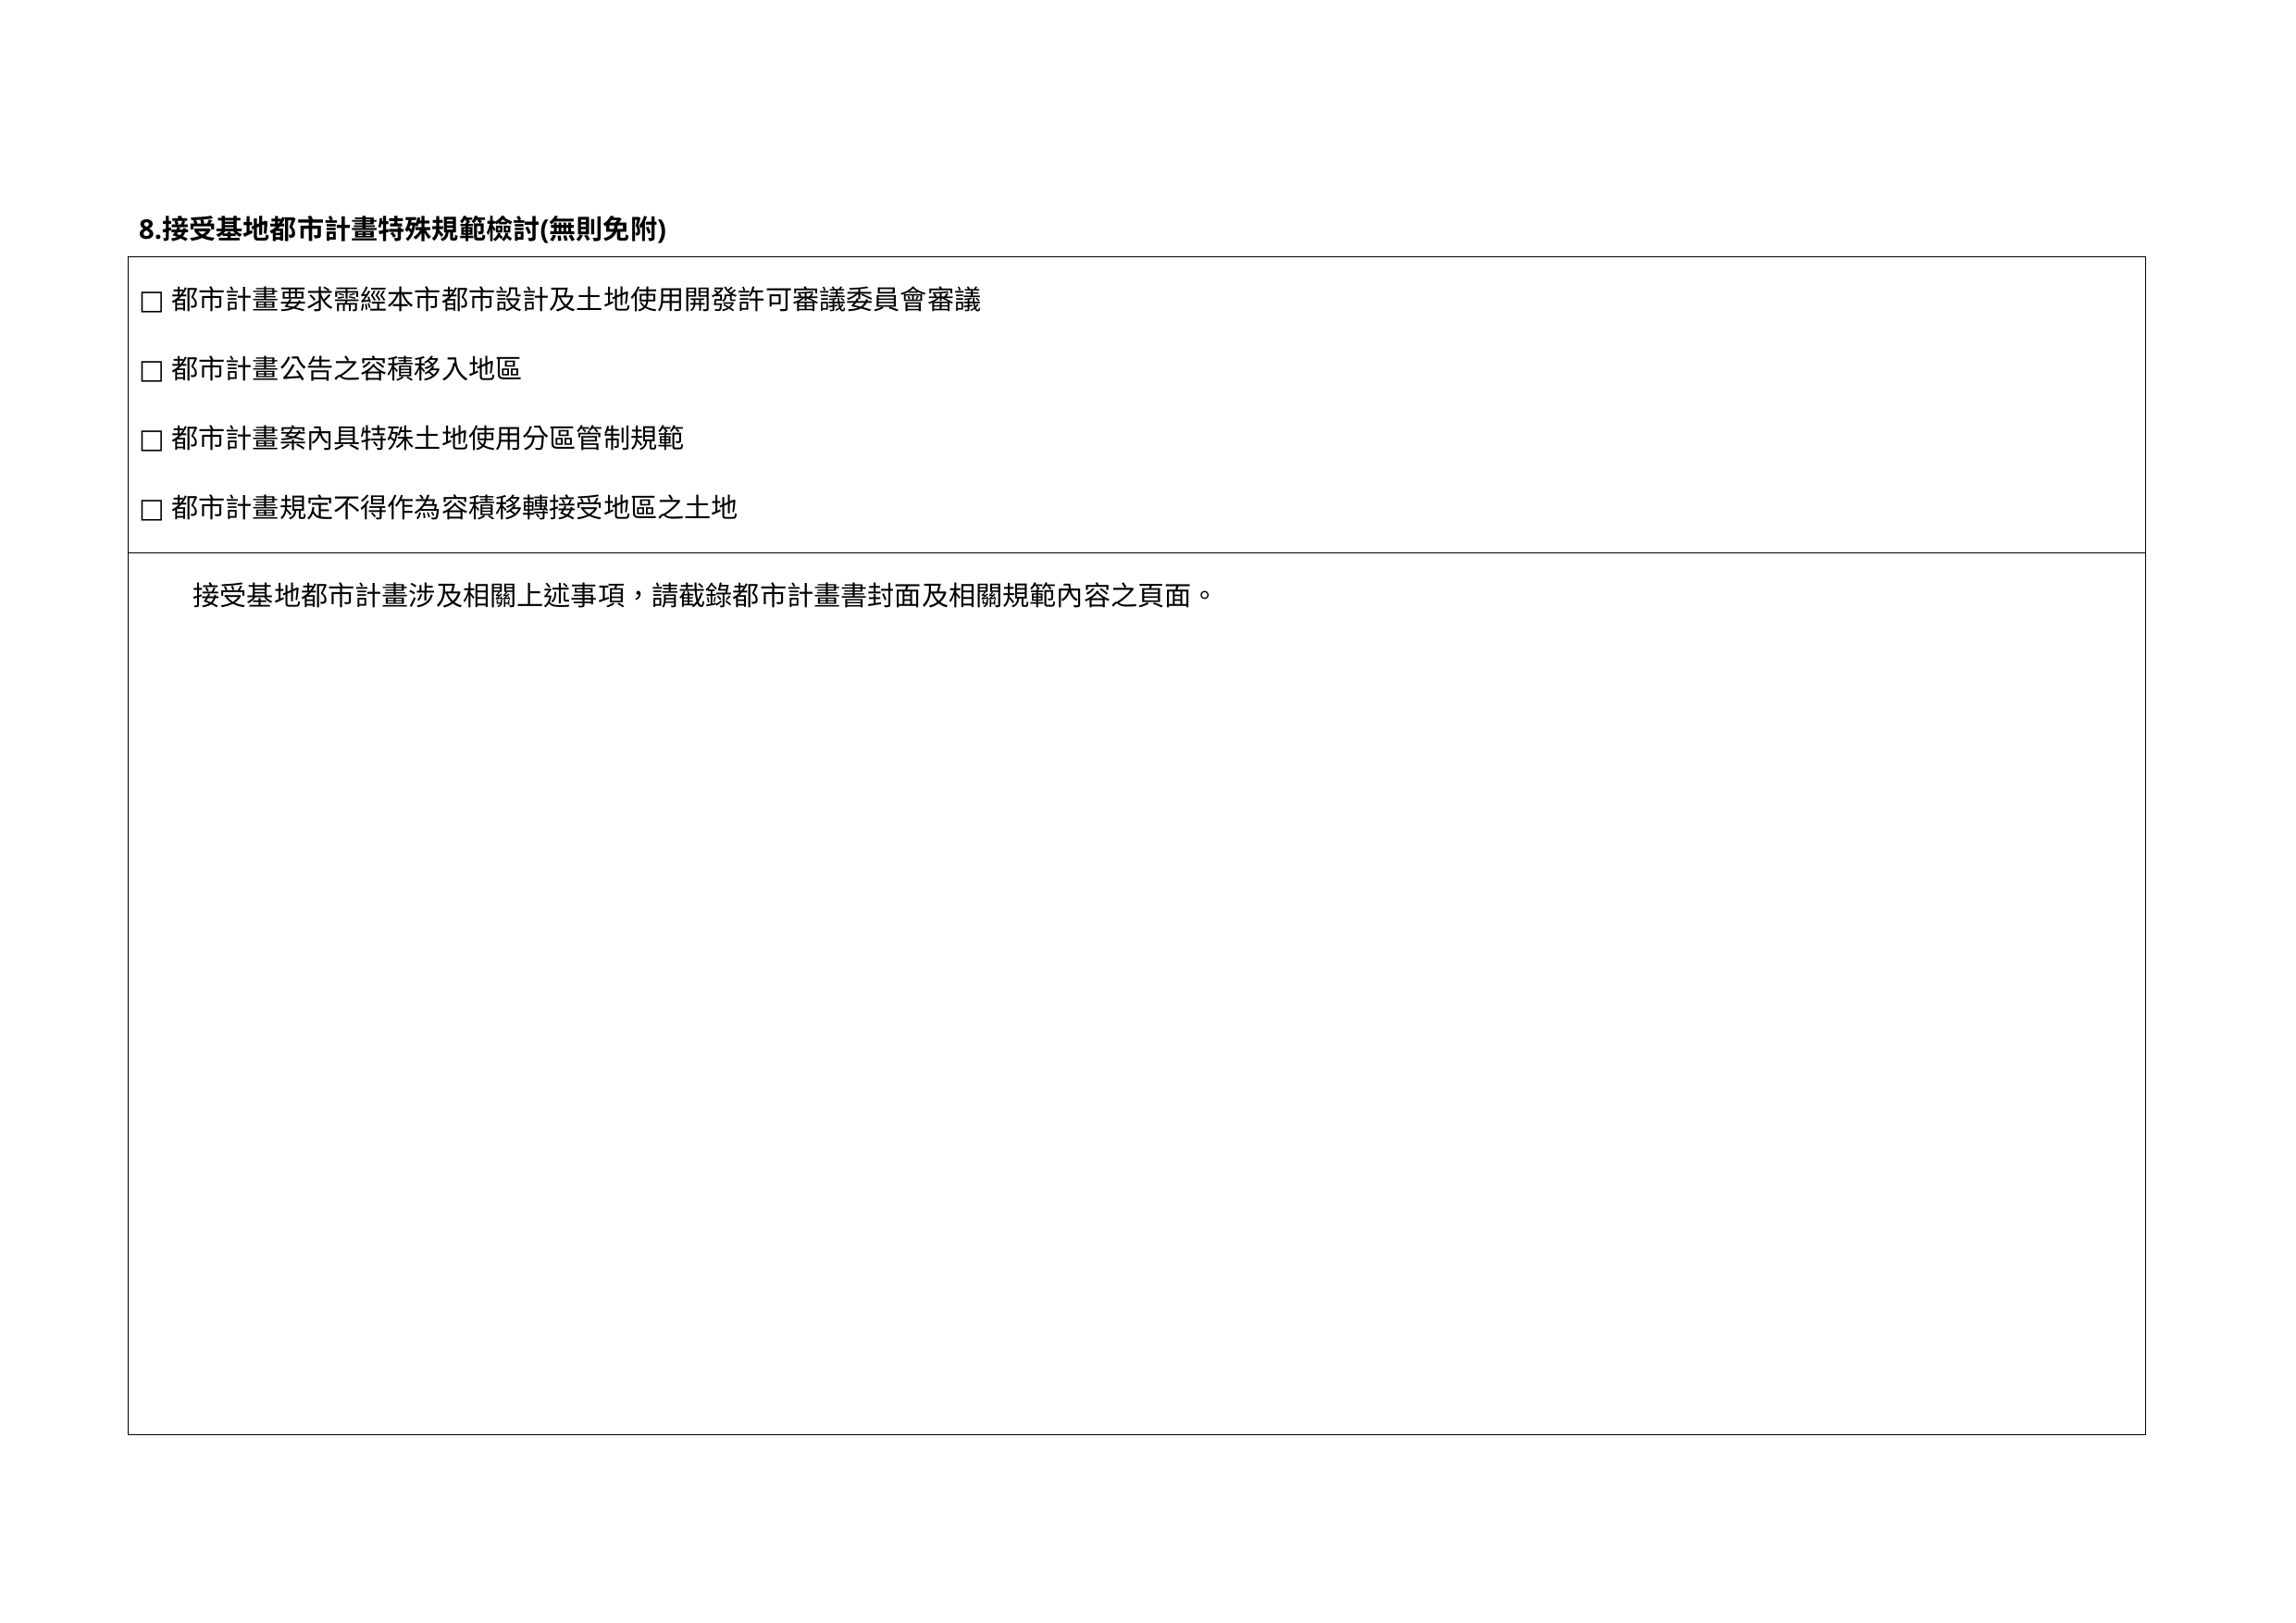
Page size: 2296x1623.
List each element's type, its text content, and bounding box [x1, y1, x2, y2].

text 8.接受基地都市計畫特殊規範檢討(無則免附) [139, 187, 2156, 256]
table_cell 接受基地都市計畫涉及相關上述事項，請截錄都市計畫書封面及相關規範內容之頁面。 [129, 553, 2145, 1434]
table_header □ 都市計畫要求需經本市都市設計及土地使用開發許可審議委員會審議 □ 都市計畫公告之容積移入地區 □ 都市計畫案內具特殊土地使用分區管制規範 □ 都市計畫規定不得作為容積移轉接受地區之土地 [129, 257, 2145, 552]
